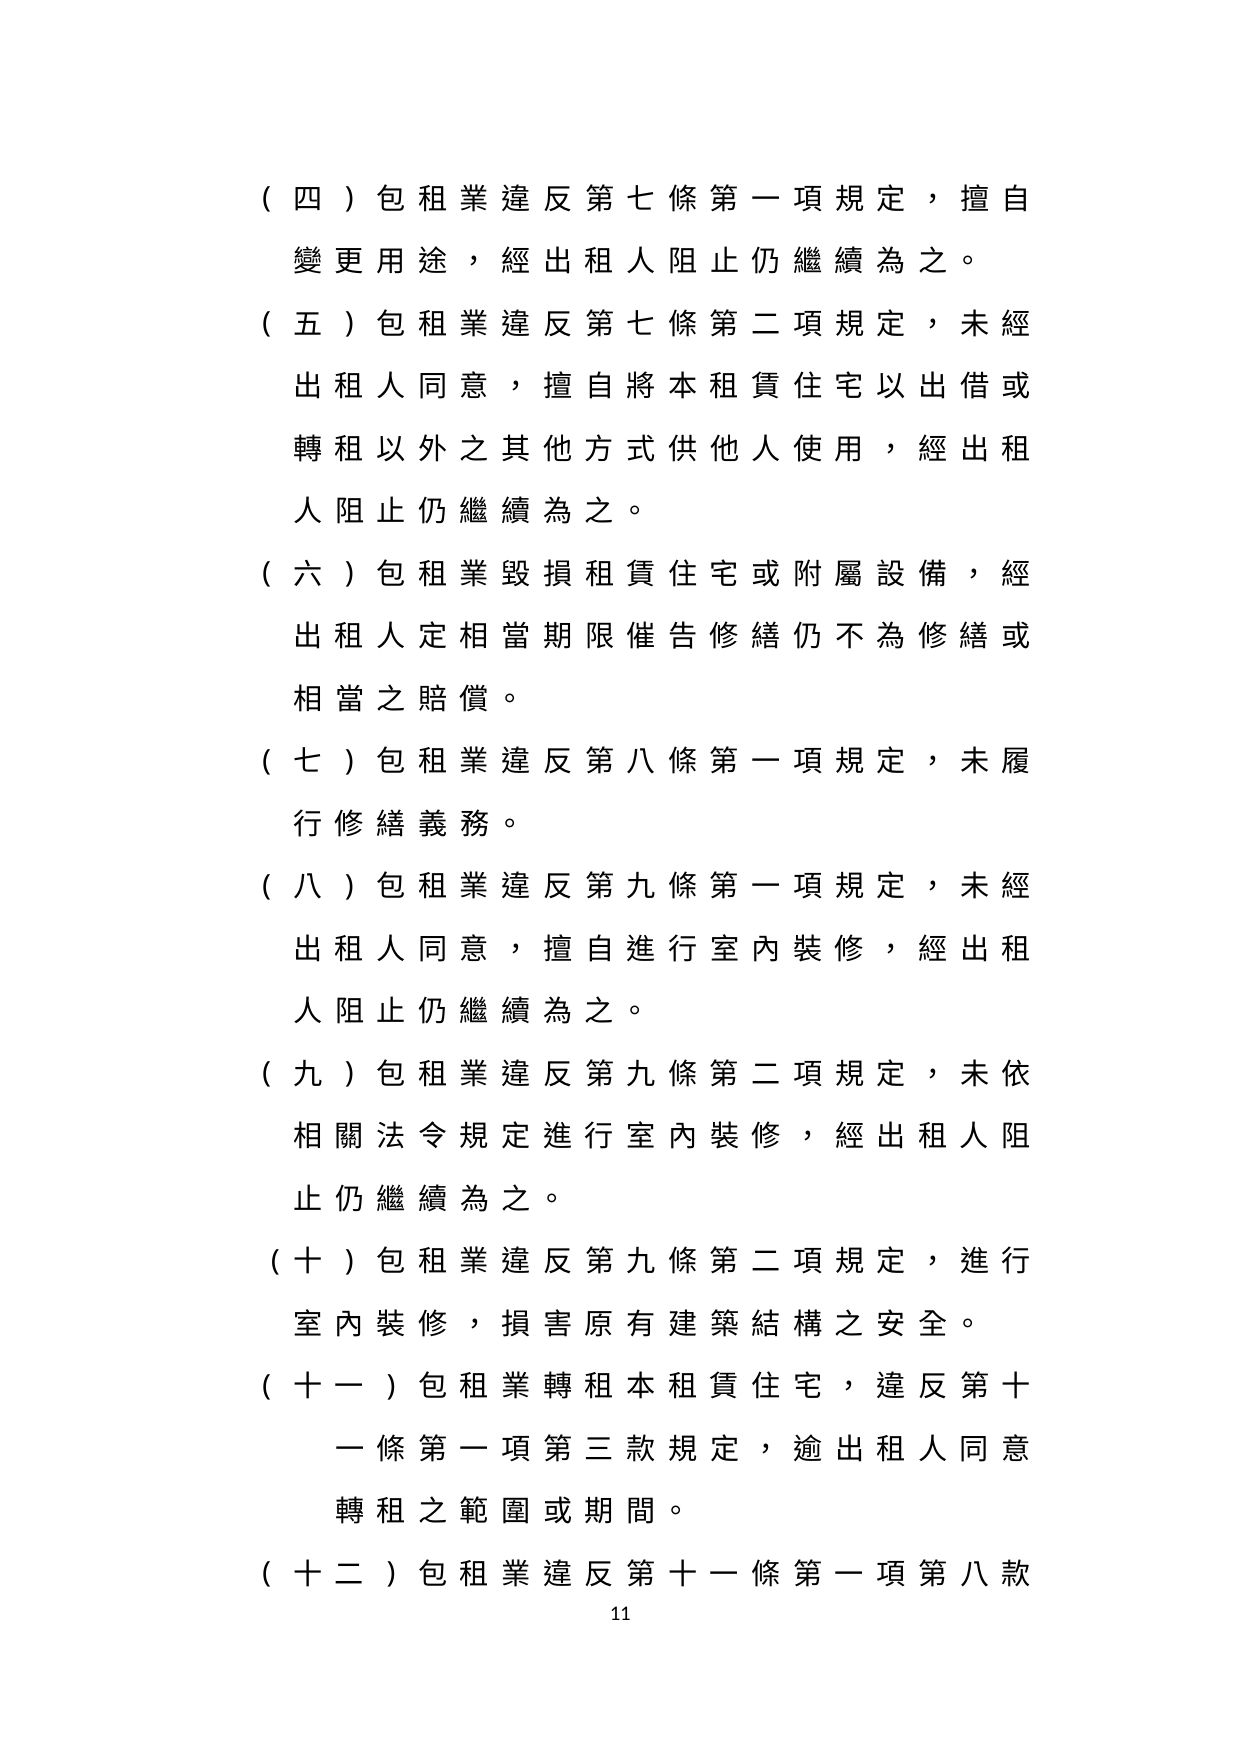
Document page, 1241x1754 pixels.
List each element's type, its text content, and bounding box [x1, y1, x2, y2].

text (五)包租業違反第七條第二項規定，未經出租人同意，擅自將本租賃住宅以出借或轉租以外之其他方式供他人使用，經出租人阻止仍繼續為之。 [221, 280, 1066, 530]
text (七)包租業違反第八條第一項規定，未履行修繕義務。 [221, 717, 1066, 842]
text (十一)包租業轉租本租賃住宅，違反第十一條第一項第三款規定，逾出租人同意轉租之範圍或期間。 [221, 1342, 1066, 1530]
text (十)包租業違反第九條第二項規定，進行室內裝修，損害原有建築結構之安全。 [206, 1217, 1066, 1342]
text (九)包租業違反第九條第二項規定，未依相關法令規定進行室內裝修，經出租人阻止仍繼續為之。 [221, 1030, 1066, 1217]
text (四)包租業違反第七條第一項規定，擅自變更用途，經出租人阻止仍繼續為之。 [221, 155, 1066, 280]
text (六)包租業毀損租賃住宅或附屬設備，經出租人定相當期限催告修繕仍不為修繕或相當之賠償。 [221, 530, 1066, 717]
text (十二)包租業違反第十一條第一項第八款 [221, 1530, 1066, 1592]
text (八)包租業違反第九條第一項規定，未經出租人同意，擅自進行室內裝修，經出租人阻止仍繼續為之。 [218, 842, 1066, 1030]
